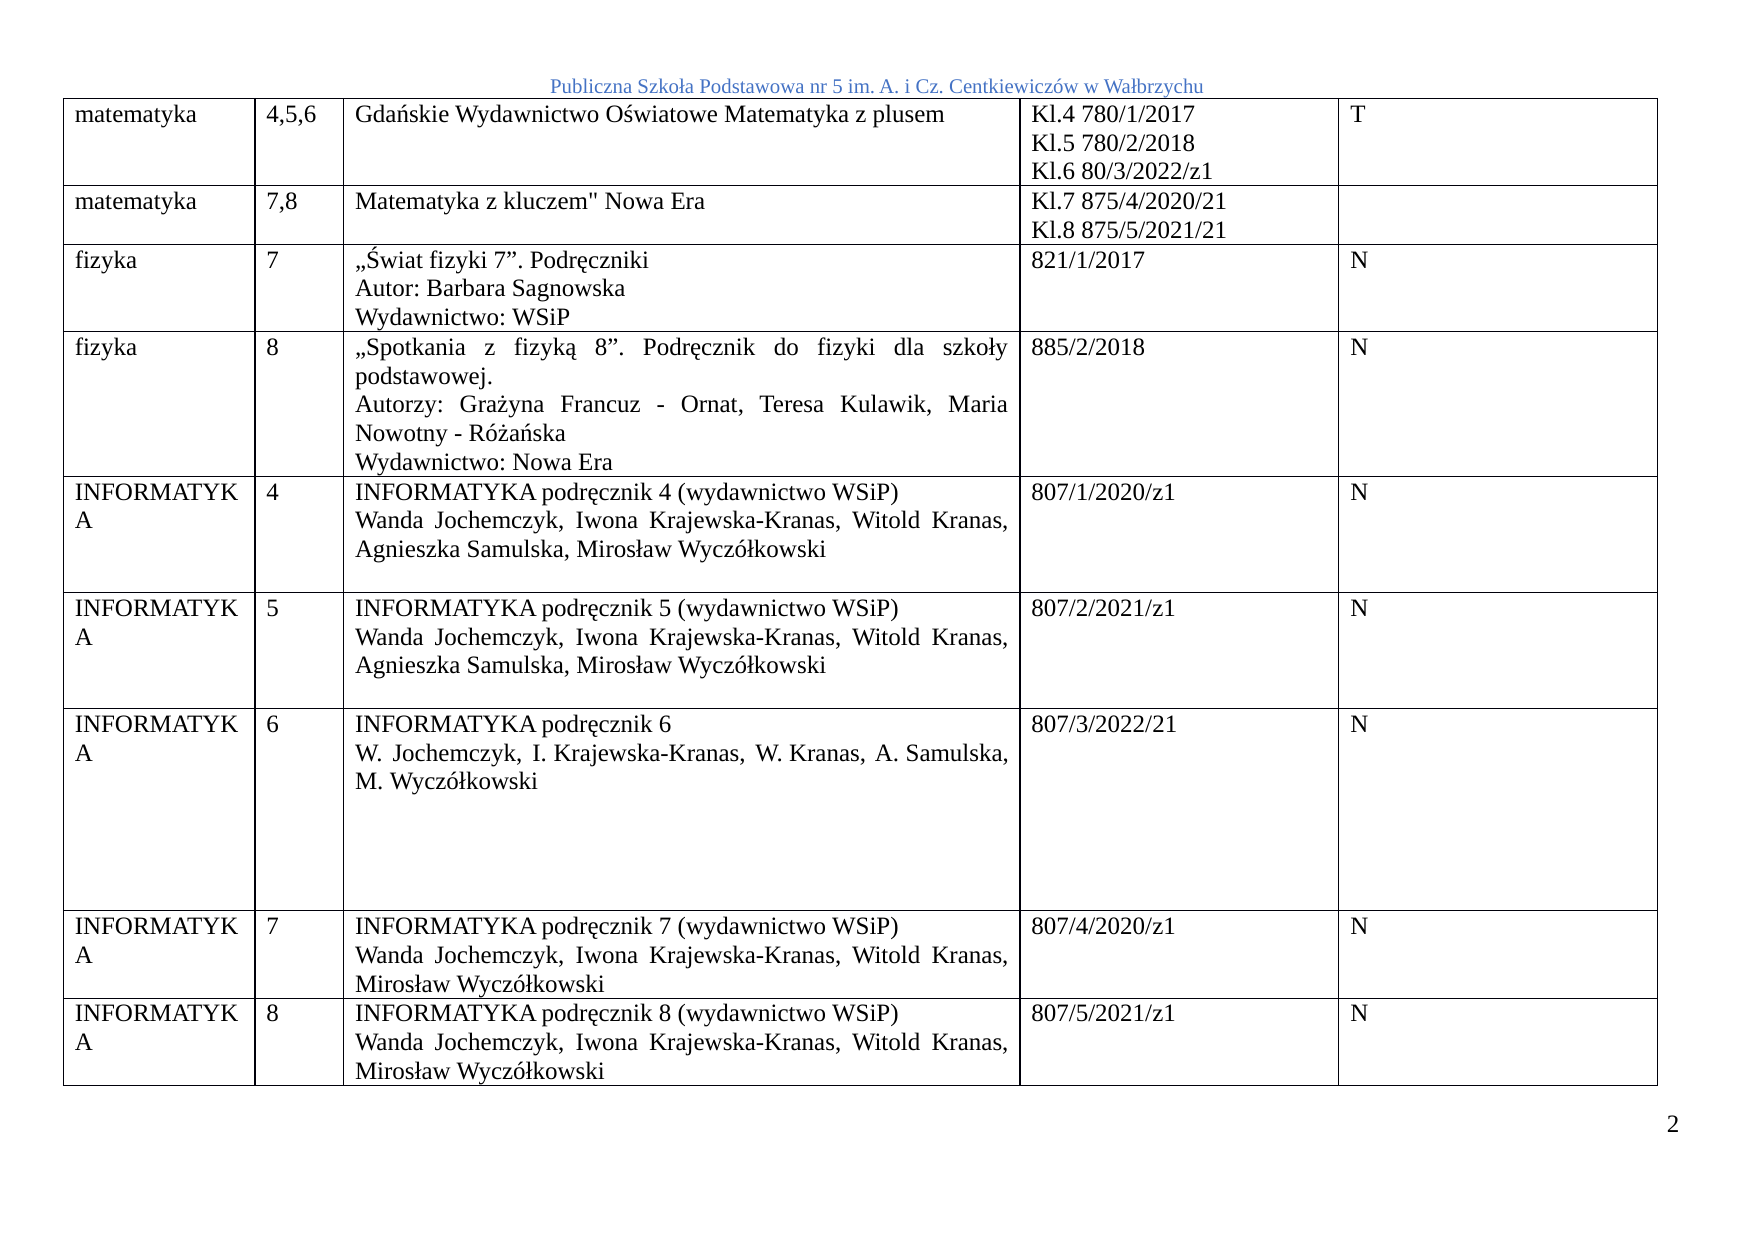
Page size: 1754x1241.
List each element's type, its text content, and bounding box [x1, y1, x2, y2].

table_cell N [1339, 709, 1657, 910]
table_cell 821/1/2017 [1021, 245, 1338, 331]
table_cell 6 [256, 709, 343, 910]
table_cell 8 [256, 999, 343, 1085]
table_cell N [1339, 911, 1657, 997]
table_cell INFORMATYKA [64, 709, 254, 910]
table_cell N [1339, 245, 1657, 331]
table_cell INFORMATYKA podręcznik 6 W. Jochemczyk, I. Krajewska-Kranas, W. Kranas, A. Samulska, M. Wyczółkowski [344, 709, 1019, 910]
table_cell INFORMATYKA podręcznik 5 (wydawnictwo WSiP) Wanda Jochemczyk, Iwona Krajewska-Kranas, Witold Kranas, Agnieszka Samulska, Mirosław Wyczółkowski [344, 593, 1019, 708]
table_cell Gdańskie Wydawnictwo Oświatowe Matematyka z plusem [344, 99, 1019, 185]
table_cell Matematyka z kluczem" Nowa Era [344, 186, 1019, 244]
table_cell N [1339, 593, 1657, 708]
table_cell T [1339, 99, 1657, 185]
table_cell matematyka [64, 186, 254, 244]
table_cell N [1339, 999, 1657, 1085]
table_cell Kl.4 780/1/2017 Kl.5 780/2/2018 Kl.6 80/3/2022/z1 [1021, 99, 1338, 185]
table_cell „Spotkania z fizyką 8”. Podręcznik do fizyki dla szkoły podstawowej. Autorzy: Grażyna Francuz - Ornat, Teresa Kulawik, Maria Nowotny - Różańska Wydawnictwo: Nowa Era [344, 332, 1019, 476]
table_cell 807/1/2020/z1 [1021, 477, 1338, 592]
table_cell 7 [256, 911, 343, 997]
table_cell 4,5,6 [256, 99, 343, 185]
table_cell Kl.7 875/4/2020/21 Kl.8 875/5/2021/21 [1021, 186, 1338, 244]
table_cell INFORMATYKA [64, 999, 254, 1085]
table_cell INFORMATYKA podręcznik 4 (wydawnictwo WSiP) Wanda Jochemczyk, Iwona Krajewska-Kranas, Witold Kranas, Agnieszka Samulska, Mirosław Wyczółkowski [344, 477, 1019, 592]
table_cell 5 [256, 593, 343, 708]
table_cell fizyka [64, 332, 254, 476]
table_cell 885/2/2018 [1021, 332, 1338, 476]
table_cell 7,8 [256, 186, 343, 244]
table_cell INFORMATYKA podręcznik 7 (wydawnictwo WSiP) Wanda Jochemczyk, Iwona Krajewska-Kranas, Witold Kranas, Mirosław Wyczółkowski [344, 911, 1019, 997]
table_cell 4 [256, 477, 343, 592]
table_cell „Świat fizyki 7”. Podręczniki Autor: Barbara Sagnowska Wydawnictwo: WSiP [344, 245, 1019, 331]
table_cell matematyka [64, 99, 254, 185]
table_cell 7 [256, 245, 343, 331]
table_cell 8 [256, 332, 343, 476]
table_cell N [1339, 332, 1657, 476]
table_cell 807/2/2021/z1 [1021, 593, 1338, 708]
table_cell INFORMATYKA [64, 477, 254, 592]
table_cell fizyka [64, 245, 254, 331]
table_cell INFORMATYKA [64, 911, 254, 997]
table_cell N [1339, 477, 1657, 592]
table_cell INFORMATYKA [64, 593, 254, 708]
table_cell 807/4/2020/z1 [1021, 911, 1338, 997]
table_cell 807/5/2021/z1 [1021, 999, 1338, 1085]
table_cell INFORMATYKA podręcznik 8 (wydawnictwo WSiP) Wanda Jochemczyk, Iwona Krajewska-Kranas, Witold Kranas, Mirosław Wyczółkowski [344, 999, 1019, 1085]
table_cell [1339, 186, 1657, 244]
table_cell 807/3/2022/21 [1021, 709, 1338, 910]
